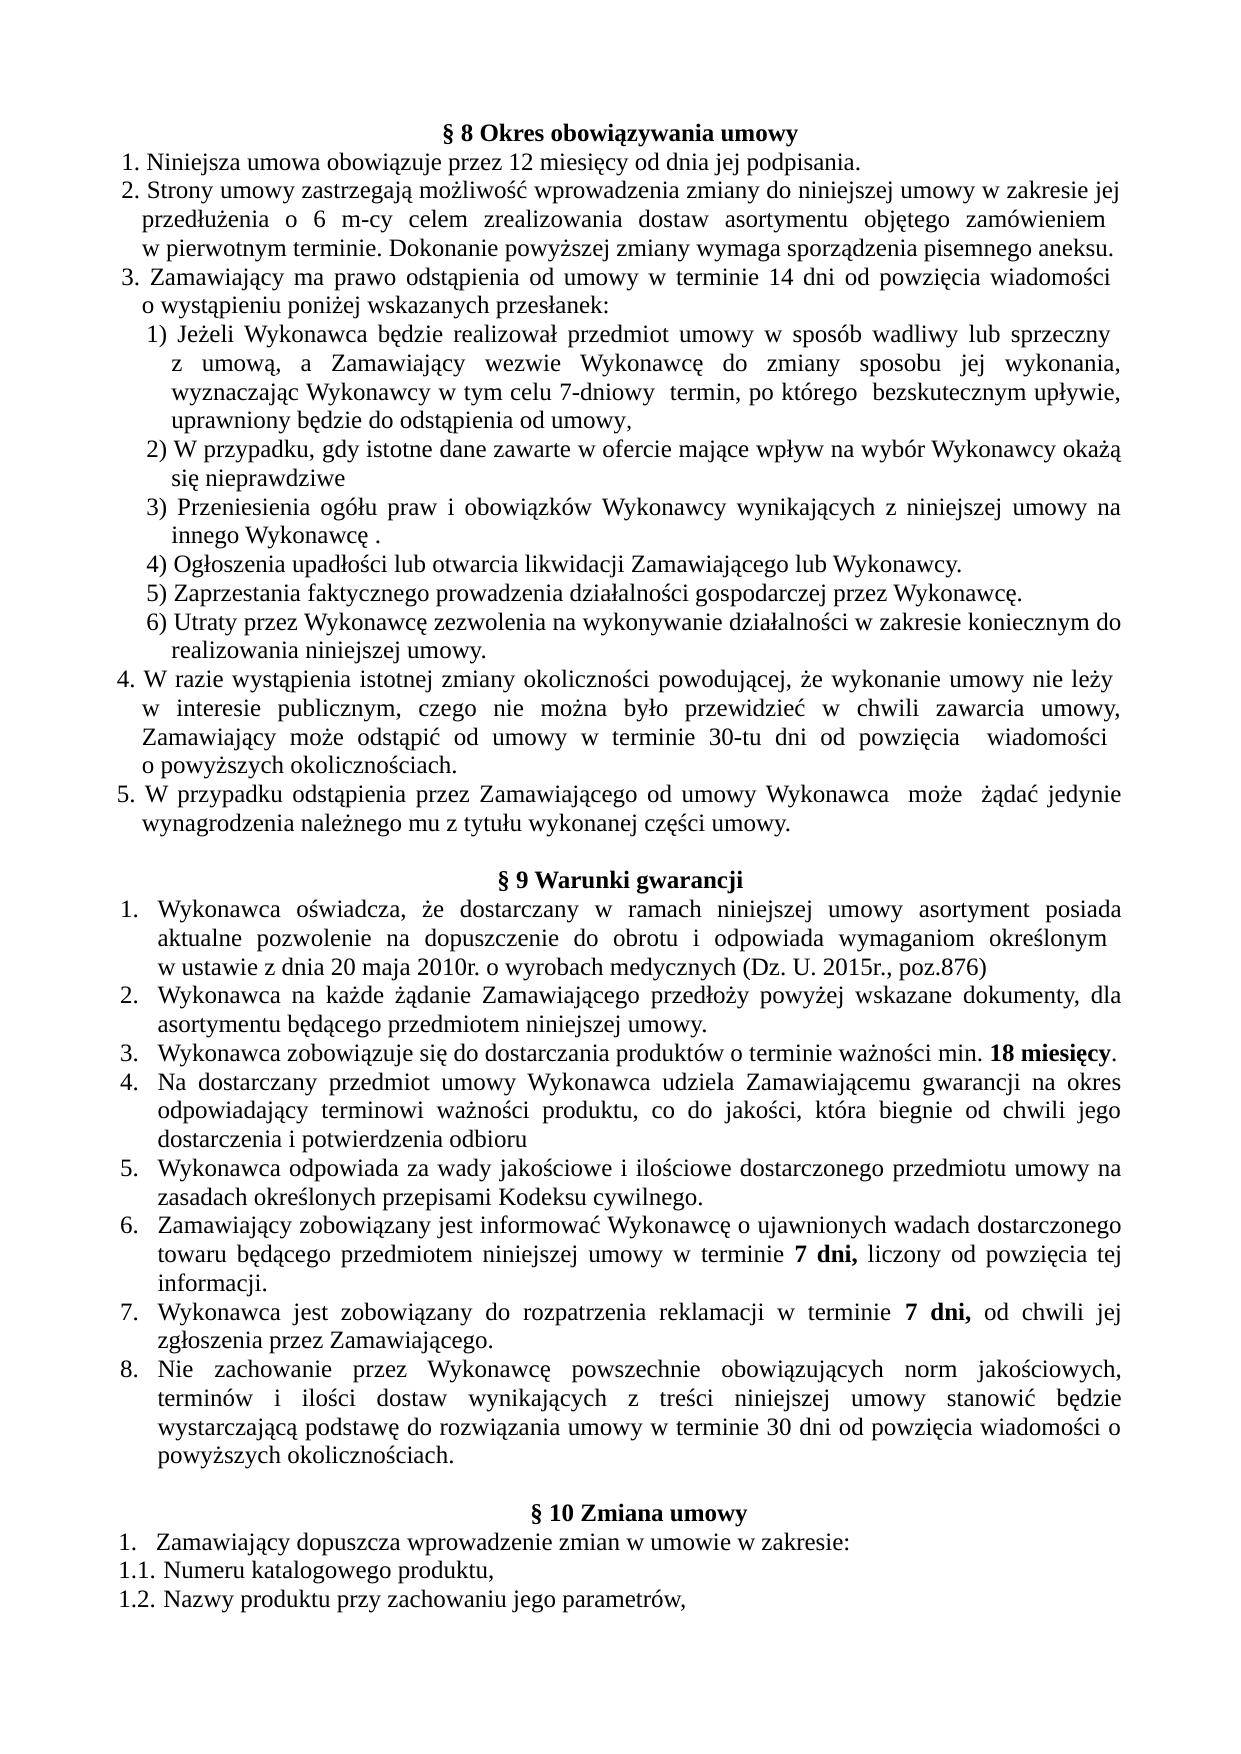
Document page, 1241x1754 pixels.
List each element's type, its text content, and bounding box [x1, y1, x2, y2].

list 1) Jeżeli Wykonawca będzie realizował przedmiot umowy w sposób wadliwy lub sprzeczny z umową, a Zamawiający wezwie Wykonawcę do zmiany sposobu jej wykonania, wyznaczając Wykonawcy w tym celu 7-dniowy termin, po którego bezskutecznym upływie, uprawniony będzie do odstąpienia od umowy, [146, 319, 1122, 434]
list Wykonawca odpowiada za wady jakościowe i ilościowe dostarczonego przedmiotu umowy na zasadach określonych przepisami Kodeksu cywilnego. [120, 1153, 1122, 1211]
list 3) Przeniesienia ogółu praw i obowiązków Wykonawcy wynikających z niniejszej umowy na innego Wykonawcę . [146, 492, 1122, 549]
list Na dostarczany przedmiot umowy Wykonawca udziela Zamawiającemu gwarancji na okres odpowiadający terminowi ważności produktu, co do jakości, która biegnie od chwili jego dostarczenia i potwierdzenia odbioru [120, 1067, 1122, 1153]
list 6) Utraty przez Wykonawcę zezwolenia na wykonywanie działalności w zakresie koniecznym do realizowania niniejszej umowy. [146, 607, 1122, 664]
list Nie zachowanie przez Wykonawcę powszechnie obowiązujących norm jakościowych, terminów i ilości dostaw wynikających z treści niniejszej umowy stanowić będzie wystarczającą podstawę do rozwiązania umowy w terminie 30 dni od powzięcia wiadomości o powyższych okolicznościach. [120, 1354, 1122, 1469]
list Wykonawca na każde żądanie Zamawiającego przedłoży powyżej wskazane dokumenty, dla asortymentu będącego przedmiotem niniejszej umowy. [120, 981, 1122, 1038]
list 4) Ogłoszenia upadłości lub otwarcia likwidacji Zamawiającego lub Wykonawcy. [146, 549, 1122, 578]
list Numeru katalogowego produktu, [118, 1556, 1122, 1584]
list 2. Strony umowy zastrzegają możliwość wprowadzenia zmiany do niniejszej umowy w zakresie jej przedłużenia o 6 m-cy celem zrealizowania dostaw asortymentu objętego zamówieniem w pierwotnym terminie. Dokonanie powyższej zmiany wymaga sporządzenia pisemnego aneksu. [121, 176, 1122, 262]
list 5. W przypadku odstąpienia przez Zamawiającego od umowy Wykonawca może żądać jedynie wynagrodzenia należnego mu z tytułu wykonanej części umowy. [117, 779, 1122, 837]
text § 10 Zmiana umowy [156, 1498, 1122, 1527]
list Wykonawca zobowiązuje się do dostarczania produktów o terminie ważności min. 18 miesięcy. [120, 1038, 1122, 1067]
list 3. Zamawiający ma prawo odstąpienia od umowy w terminie 14 dni od powzięcia wiadomości o wystąpieniu poniżej wskazanych przesłanek: [121, 262, 1122, 319]
list 4. W razie wystąpienia istotnej zmiany okoliczności powodującej, że wykonanie umowy nie leży w interesie publicznym, czego nie można było przewidzieć w chwili zawarcia umowy, Zamawiający może odstąpić od umowy w terminie 30-tu dni od powzięcia wiadomości o powyższych okolicznościach. [117, 664, 1122, 779]
list 1. Niniejsza umowa obowiązuje przez 12 miesięcy od dnia jej podpisania. [121, 147, 1122, 176]
list Zamawiający dopuszcza wprowadzenie zmian w umowie w zakresie: [118, 1527, 1122, 1556]
list Wykonawca oświadcza, że dostarczany w ramach niniejszej umowy asortyment posiada aktualne pozwolenie na dopuszczenie do obrotu i odpowiada wymaganiom określonym w ustawie z dnia 20 maja 2010r. o wyrobach medycznych (Dz. U. 2015r., poz.876) [120, 894, 1122, 981]
list Wykonawca jest zobowiązany do rozpatrzenia reklamacji w terminie 7 dni, od chwili jej zgłoszenia przez Zamawiającego. [120, 1297, 1122, 1354]
text § 9 Warunki gwarancji [118, 866, 1122, 894]
list Nazwy produktu przy zachowaniu jego parametrów, [118, 1584, 1122, 1613]
list Zamawiający zobowiązany jest informować Wykonawcę o ujawnionych wadach dostarczonego towaru będącego przedmiotem niniejszej umowy w terminie 7 dni, liczony od powzięcia tej informacji. [120, 1211, 1122, 1297]
text § 8 Okres obowiązywania umowy [118, 118, 1122, 147]
list 5) Zaprzestania faktycznego prowadzenia działalności gospodarczej przez Wykonawcę. [146, 578, 1122, 607]
list 2) W przypadku, gdy istotne dane zawarte w ofercie mające wpływ na wybór Wykonawcy okażą się nieprawdziwe [146, 434, 1122, 492]
